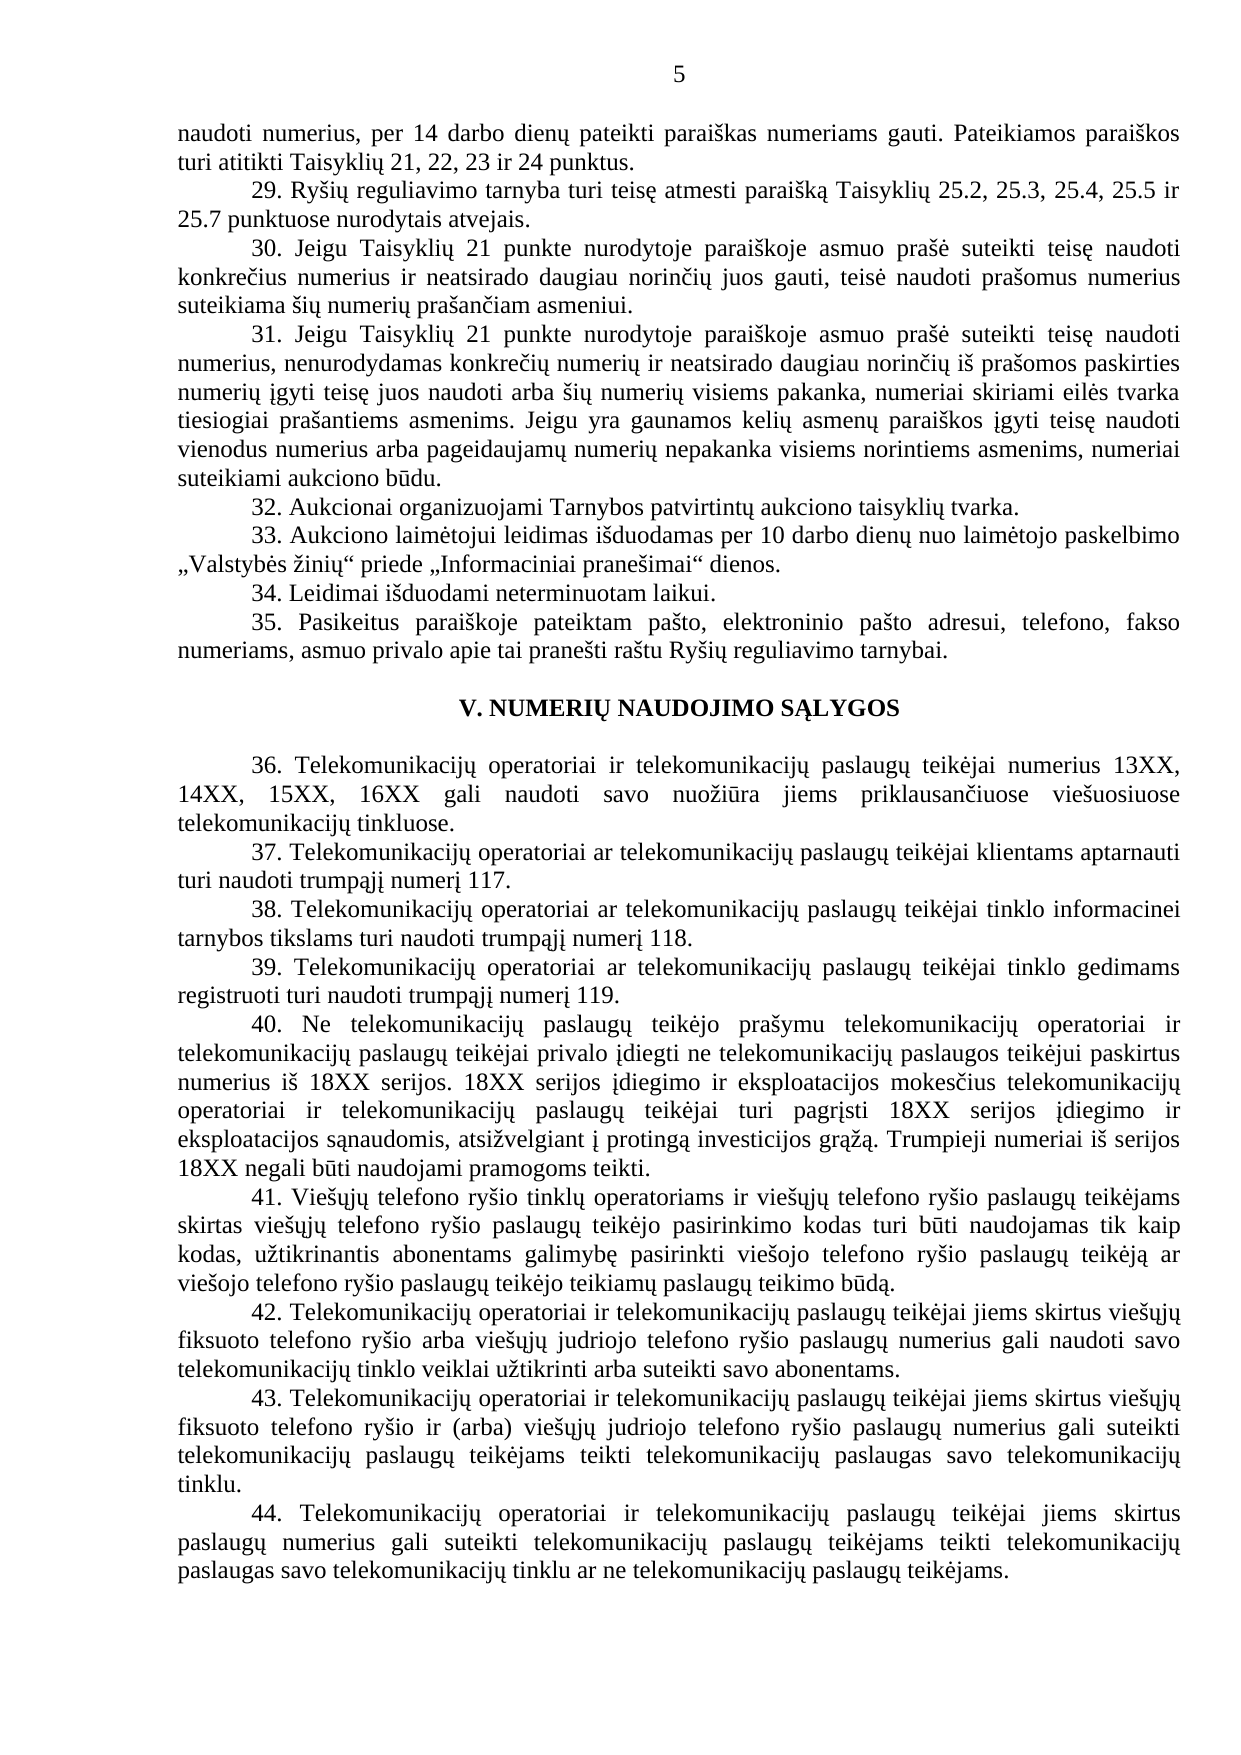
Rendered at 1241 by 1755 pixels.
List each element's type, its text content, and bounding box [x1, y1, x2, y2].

text 38. Telekomunikacijų operatoriai ar telekomunikacijų paslaugų teikėjai tinklo informacinei tarnybos tikslams turi naudoti trumpąjį numerį 118. [177, 894, 1181, 952]
text 36. Telekomunikacijų operatoriai ir telekomunikacijų paslaugų teikėjai numerius 13XX, 14XX, 15XX, 16XX gali naudoti savo nuožiūra jiems priklausančiuose viešuosiuose telekomunikacijų tinkluose. [177, 751, 1181, 837]
text 39. Telekomunikacijų operatoriai ar telekomunikacijų paslaugų teikėjai tinklo gedimams registruoti turi naudoti trumpąjį numerį 119. [177, 952, 1181, 1009]
text V. Numerių naudojimo sąlygos [177, 693, 1181, 722]
text 33. Aukciono laimėtojui leidimas išduodamas per 10 darbo dienų nuo laimėtojo paskelbimo „Valstybės žinių“ priede „Informaciniai pranešimai“ dienos. [177, 521, 1181, 578]
text 44. Telekomunikacijų operatoriai ir telekomunikacijų paslaugų teikėjai jiems skirtus paslaugų numerius gali suteikti telekomunikacijų paslaugų teikėjams teikti telekomunikacijų paslaugas savo telekomunikacijų tinklu ar ne telekomunikacijų paslaugų teikėjams. [177, 1498, 1181, 1584]
text 43. Telekomunikacijų operatoriai ir telekomunikacijų paslaugų teikėjai jiems skirtus viešųjų fiksuoto telefono ryšio ir (arba) viešųjų judriojo telefono ryšio paslaugų numerius gali suteikti telekomunikacijų paslaugų teikėjams teikti telekomunikacijų paslaugas savo telekomunikacijų tinklu. [177, 1383, 1181, 1498]
text 32. Aukcionai organizuojami Tarnybos patvirtintų aukciono taisyklių tvarka. [177, 492, 1181, 521]
text 41. Viešųjų telefono ryšio tinklų operatoriams ir viešųjų telefono ryšio paslaugų teikėjams skirtas viešųjų telefono ryšio paslaugų teikėjo pasirinkimo kodas turi būti naudojamas tik kaip kodas, užtikrinantis abonentams galimybę pasirinkti viešojo telefono ryšio paslaugų teikėją ar viešojo telefono ryšio paslaugų teikėjo teikiamų paslaugų teikimo būdą. [177, 1182, 1181, 1297]
text 35. Pasikeitus paraiškoje pateiktam pašto, elektroninio pašto adresui, telefono, fakso numeriams, asmuo privalo apie tai pranešti raštu Ryšių reguliavimo tarnybai. [177, 607, 1181, 664]
text 29. Ryšių reguliavimo tarnyba turi teisę atmesti paraišką Taisyklių 25.2, 25.3, 25.4, 25.5 ir 25.7 punktuose nurodytais atvejais. [177, 176, 1181, 233]
text 34. Leidimai išduodami neterminuotam laikui. [177, 578, 1181, 607]
text naudoti numerius, per 14 darbo dienų pateikti paraiškas numeriams gauti. Pateikiamos paraiškos turi atitikti Taisyklių 21, 22, 23 ir 24 punktus. [177, 118, 1181, 176]
text 30. Jeigu Taisyklių 21 punkte nurodytoje paraiškoje asmuo prašė suteikti teisę naudoti konkrečius numerius ir neatsirado daugiau norinčių juos gauti, teisė naudoti prašomus numerius suteikiama šių numerių prašančiam asmeniui. [177, 233, 1181, 319]
text 31. Jeigu Taisyklių 21 punkte nurodytoje paraiškoje asmuo prašė suteikti teisę naudoti numerius, nenurodydamas konkrečių numerių ir neatsirado daugiau norinčių iš prašomos paskirties numerių įgyti teisę juos naudoti arba šių numerių visiems pakanka, numeriai skiriami eilės tvarka tiesiogiai prašantiems asmenims. Jeigu yra gaunamos kelių asmenų paraiškos įgyti teisę naudoti vienodus numerius arba pageidaujamų numerių nepakanka visiems norintiems asmenims, numeriai suteikiami aukciono būdu. [177, 319, 1181, 492]
text 37. Telekomunikacijų operatoriai ar telekomunikacijų paslaugų teikėjai klientams aptarnauti turi naudoti trumpąjį numerį 117. [177, 837, 1181, 894]
text 42. Telekomunikacijų operatoriai ir telekomunikacijų paslaugų teikėjai jiems skirtus viešųjų fiksuoto telefono ryšio arba viešųjų judriojo telefono ryšio paslaugų numerius gali naudoti savo telekomunikacijų tinklo veiklai užtikrinti arba suteikti savo abonentams. [177, 1297, 1181, 1383]
text 40. Ne telekomunikacijų paslaugų teikėjo prašymu telekomunikacijų operatoriai ir telekomunikacijų paslaugų teikėjai privalo įdiegti ne telekomunikacijų paslaugos teikėjui paskirtus numerius iš 18XX serijos. 18XX serijos įdiegimo ir eksploatacijos mokesčius telekomunikacijų operatoriai ir telekomunikacijų paslaugų teikėjai turi pagrįsti 18XX serijos įdiegimo ir eksploatacijos sąnaudomis, atsižvelgiant į protingą investicijos grąžą. Trumpieji numeriai iš serijos 18XX negali būti naudojami pramogoms teikti. [177, 1009, 1181, 1182]
